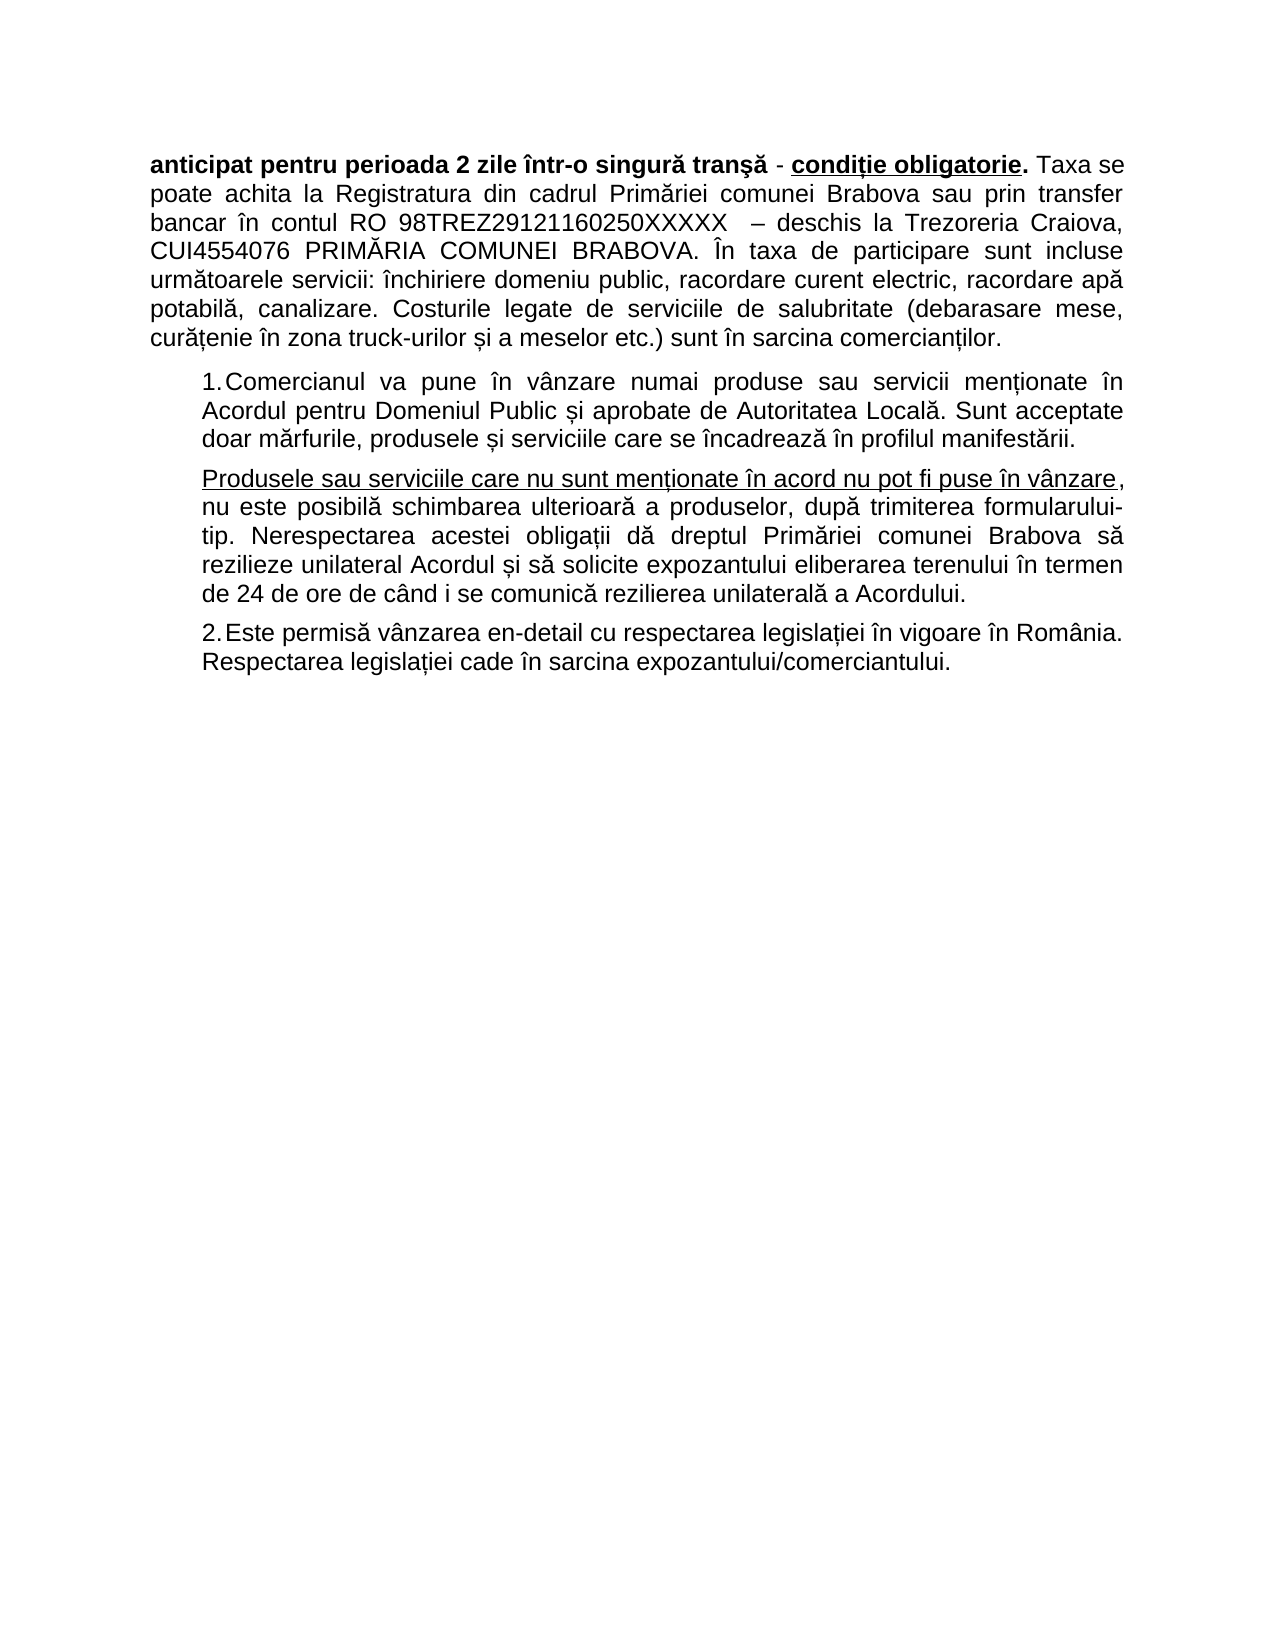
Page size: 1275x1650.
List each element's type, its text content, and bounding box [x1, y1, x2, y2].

list Comercianul va pune în vânzare numai produse sau servicii menționate în Acordul pentru Domeniul Public și aprobate de Autoritatea Locală. Sunt acceptate doar mărfurile, produsele și serviciile care se încadrează în profilul manifestării. [202, 367, 1125, 453]
list Este permisă vânzarea en-detail cu respectarea legislației în vigoare în România. Respectarea legislației cade în sarcina expozantului/comerciantului. [202, 618, 1125, 675]
text anticipat pentru perioada 2 zile într-o singură tranşă - condiție obligatorie. Taxa se poate achita la Registratura din cadrul Primăriei comunei Brabova sau prin transfer bancar în contul RO 98TREZ29121160250XXXXX – deschis la Trezoreria Craiova, CUI4554076 PRIMĂRIA COMUNEI BRABOVA. În taxa de participare sunt incluse următoarele servicii: închiriere domeniu public, racordare curent electric, racordare apă potabilă, canalizare. Costurile legate de serviciile de salubritate (debarasare mese, curățenie în zona truck-urilor și a meselor etc.) sunt în sarcina comercianților. [150, 150, 1125, 351]
text Produsele sau serviciile care nu sunt menționate în acord nu pot fi puse în vânzare, nu este posibilă schimbarea ulterioară a produselor, după trimiterea formularului-tip. Nerespectarea acestei obligații dă dreptul Primăriei comunei Brabova să rezilieze unilateral Acordul și să solicite expozantului eliberarea terenului în termen de 24 de ore de când i se comunică rezilierea unilaterală a Acordului. [202, 463, 1125, 607]
